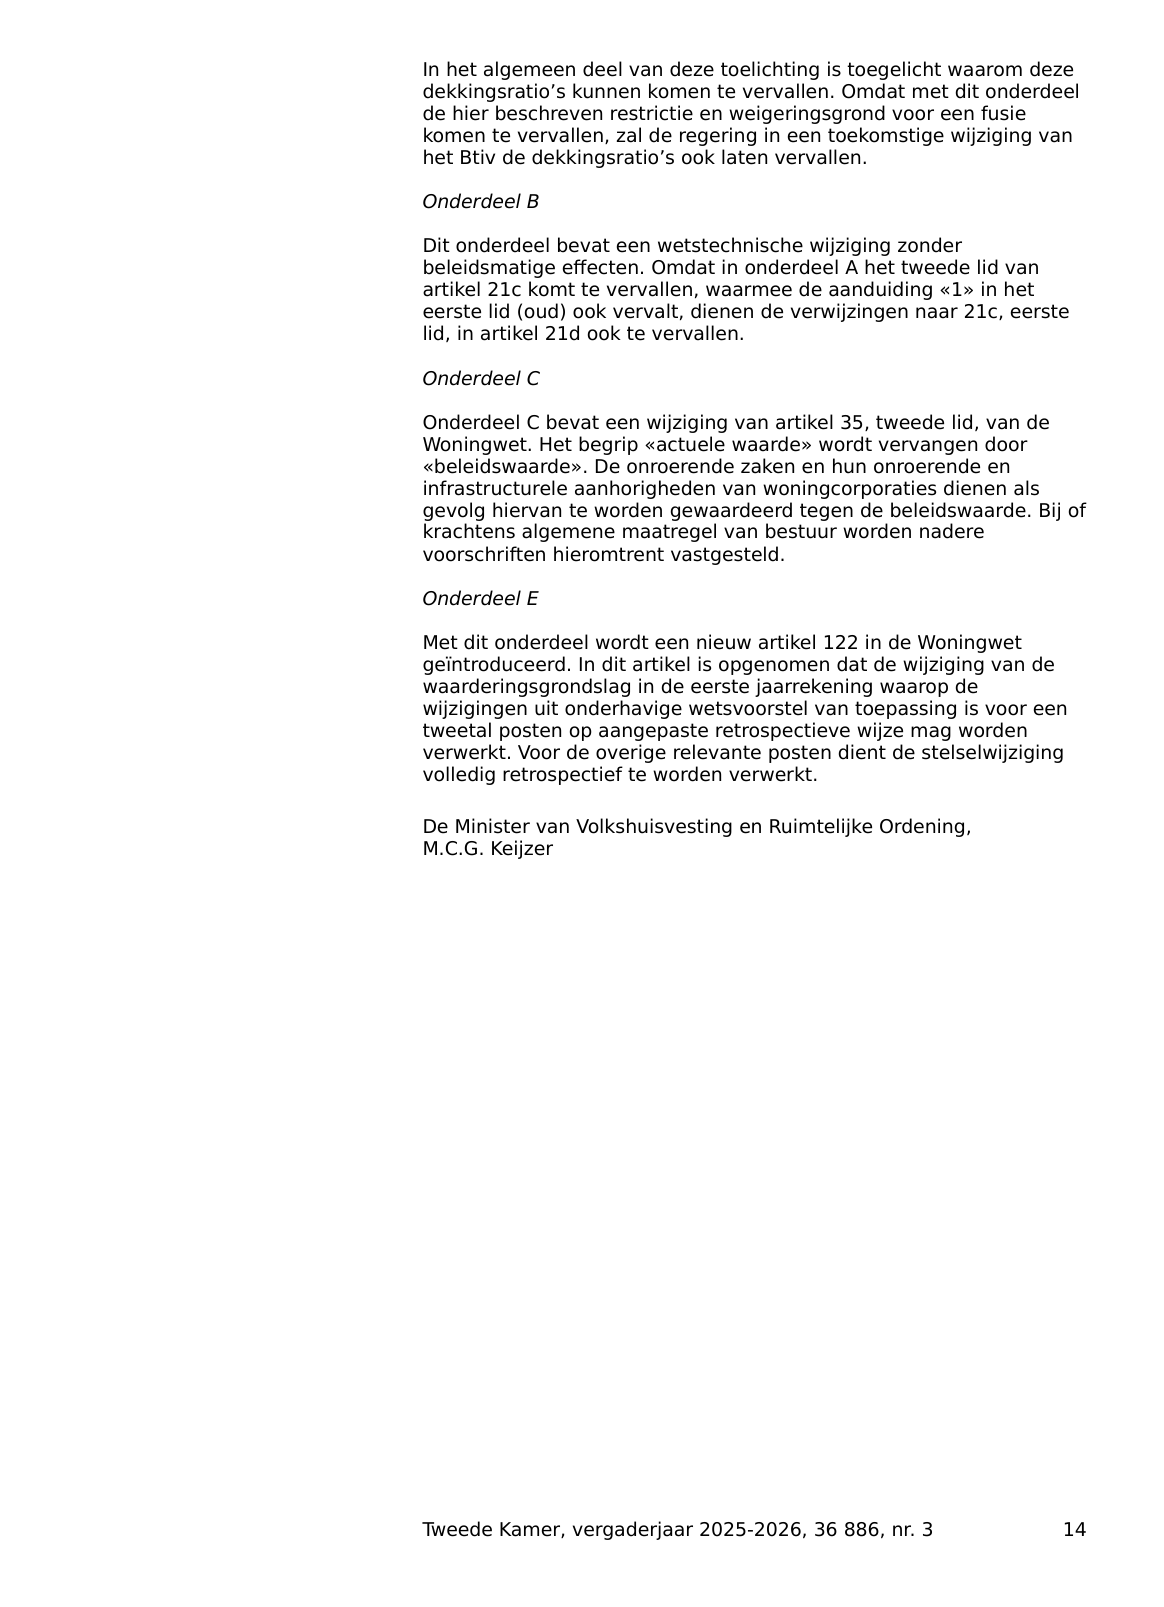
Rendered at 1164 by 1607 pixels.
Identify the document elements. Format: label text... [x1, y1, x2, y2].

text Onderdeel C bevat een wijziging van artikel 35, tweede lid, van de Woningwet. Het begrip «actuele waarde» wordt vervangen door «beleidswaarde». De onroerende zaken en hun onroerende en infrastructurele aanhorigheden van woningcorporaties dienen als gevolg hiervan te worden gewaardeerd tegen de beleidswaarde. Bij of krachtens algemene maatregel van bestuur worden nadere voorschriften hieromtrent vastgesteld. [422, 412, 1087, 565]
subtitle Onderdeel E [422, 588, 1087, 609]
text De Minister van Volkshuisvesting en Ruimtelijke Ordening, M.C.G. Keijzer [422, 816, 1087, 859]
text Met dit onderdeel wordt een nieuw artikel 122 in de Woningwet geïntroduceerd. In dit artikel is opgenomen dat de wijziging van de waarderingsgrondslag in de eerste jaarrekening waarop de wijzigingen uit onderhavige wetsvoorstel van toepassing is voor een tweetal posten op aangepaste retrospectieve wijze mag worden verwerkt. Voor de overige relevante posten dient de stelselwijziging volledig retrospectief te worden verwerkt. [422, 632, 1087, 786]
subtitle Onderdeel B [422, 191, 1087, 213]
text Dit onderdeel bevat een wetstechnische wijziging zonder beleidsmatige effecten. Omdat in onderdeel A het tweede lid van artikel 21c komt te vervallen, waarmee de aanduiding «1» in het eerste lid (oud) ook vervalt, dienen de verwijzingen naar 21c, eerste lid, in artikel 21d ook te vervallen. [422, 235, 1087, 345]
text In onderdeel A komt de restrictie op het aantrekken van externe financiering te vervallen. In onderdeel D vervalt de weigeringsgrond voor het aangaan van een fusie. Beide elementen zijn momenteel nader uitgewerkt in de twee zogeheten dekkingsratio’s in het Btiv. In het algemeen deel van deze toelichting is toegelicht waarom deze dekkingsratio’s kunnen komen te vervallen. Omdat met dit onderdeel de hier beschreven restrictie en weigeringsgrond voor een fusie komen te vervallen, zal de regering in een toekomstige wijziging van het Btiv de dekkingsratio’s ook laten vervallen. [422, 59, 1087, 169]
subtitle Onderdeel C [422, 367, 1087, 389]
